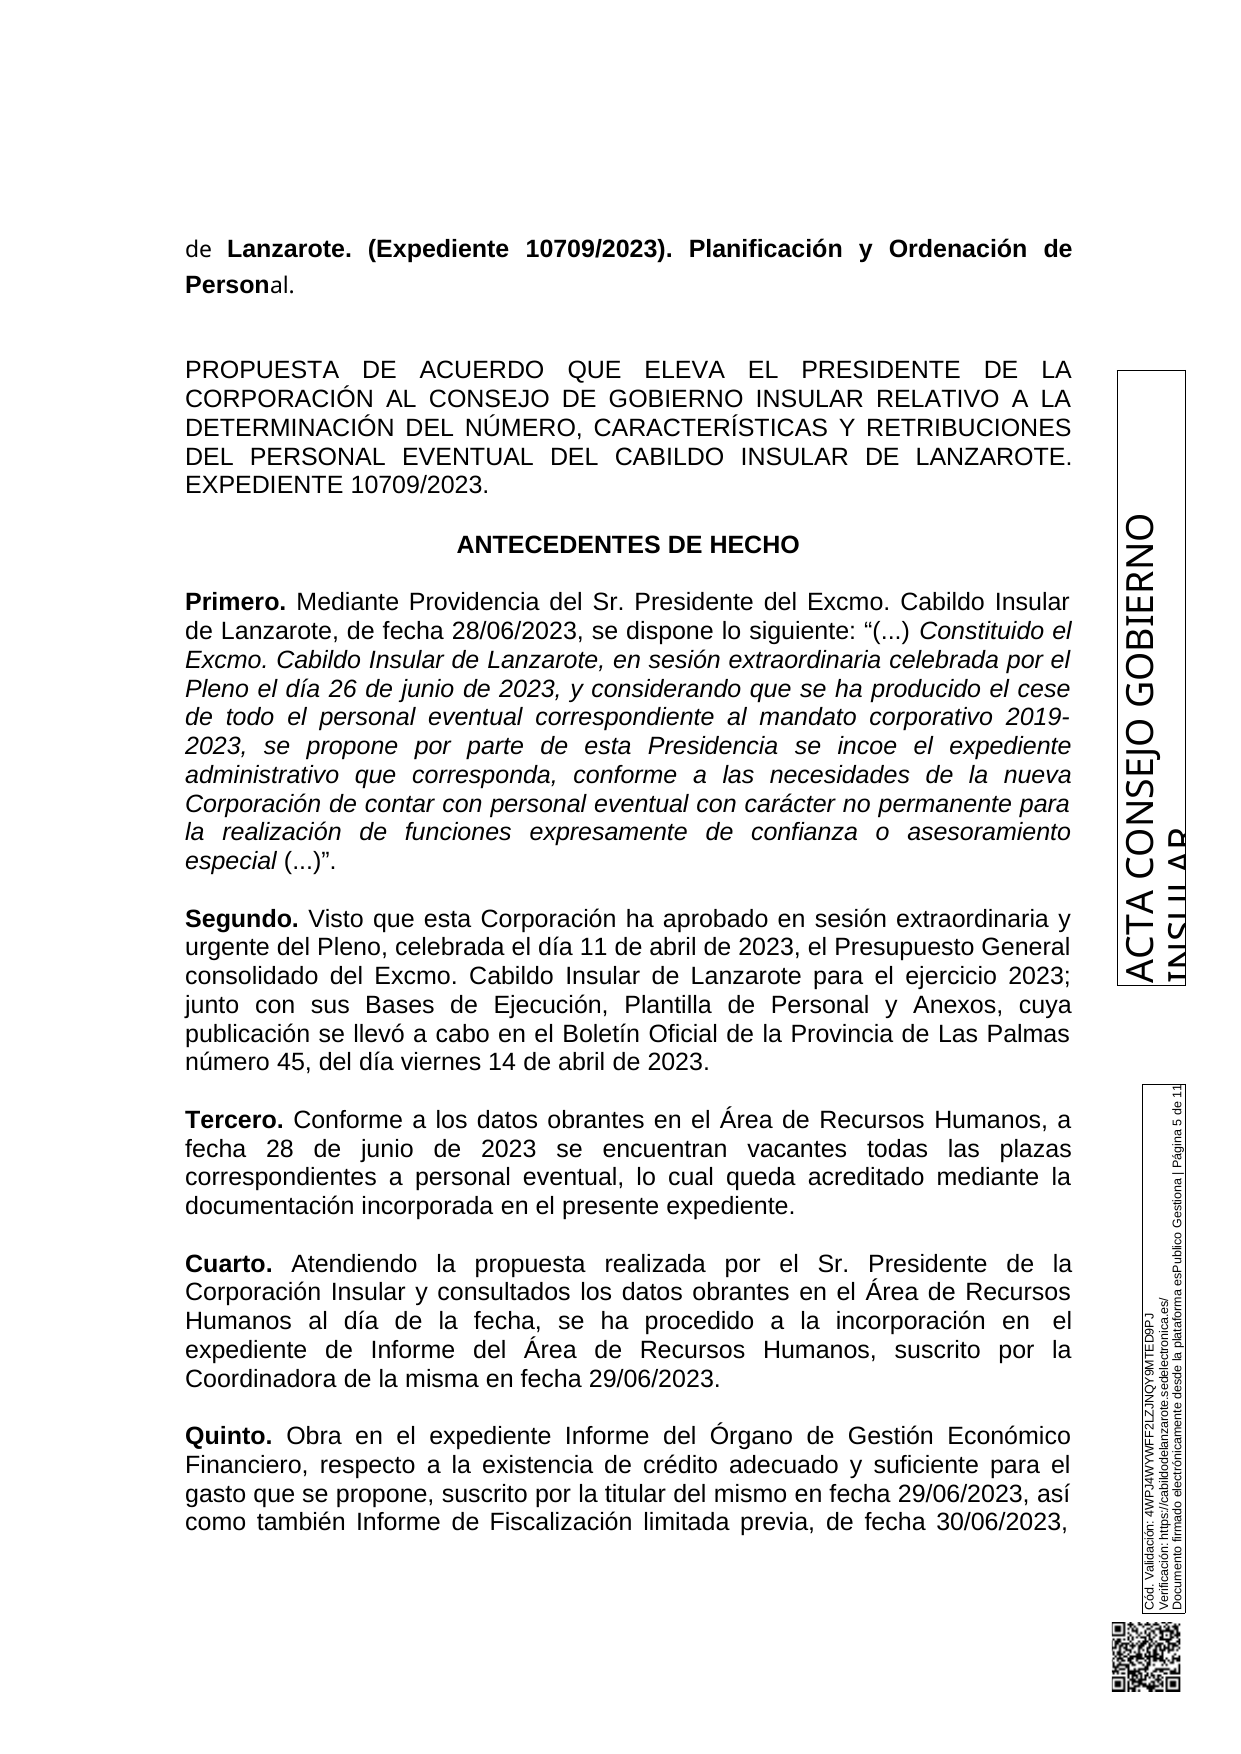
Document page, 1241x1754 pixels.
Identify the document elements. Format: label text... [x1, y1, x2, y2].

text PROPUESTA DE ACUERDO QUE ELEVA EL PRESIDENTE DE LA CORPORACIÓN AL CONSEJO DE GOBIERNO INSULAR RELATIVO A LA DETERMINACIÓN DEL NÚMERO, CARACTERÍSTICAS Y RETRIBUCIONES DEL PERSONAL EVENTUAL DEL CABILDO INSULAR DE LANZAROTE. EXPEDIENTE 10709/2023. [185, 356, 1072, 499]
text de Lanzarote. (Expediente 10709/2023). Planificación y Ordenación de Personal. [185, 233, 1072, 300]
text Segundo. Visto que esta Corporación ha aprobado en sesión extraordinaria y urgente del Pleno, celebrada el día 11 de abril de 2023, el Presupuesto General consolidado del Excmo. Cabildo Insular de Lanzarote para el ejercicio 2023; junto con sus Bases de Ejecución, Plantilla de Personal y Anexos, cuya publicación se llevó a cabo en el Boletín Oficial de la Provincia de Las Palmas número 45, del día viernes 14 de abril de 2023. [185, 903, 1072, 1076]
text Documento firmado electrónicamente desde la plataforma esPublico Gestiona | Página 5 de 11 [1170, 1086, 1183, 1612]
text Tercero. Conforme a los datos obrantes en el Área de Recursos Humanos, a fecha 28 de junio de 2023 se encuentran vacantes todas las plazas correspondientes a personal eventual, lo cual queda acreditado mediante la documentación incorporada en el presente expediente. [185, 1105, 1072, 1220]
text Verificación: https://cabildodelanzarote.sedelectronica.es/ [1157, 1086, 1170, 1612]
picture [1111, 1622, 1181, 1692]
text Quinto. Obra en el expediente Informe del Órgano de Gestión Económico Financiero, respecto a la existencia de crédito adecuado y suficiente para el gasto que se propone, suscrito por la titular del mismo en fecha 29/06/2023, así como también Informe de Fiscalización limitada previa, de fecha 30/06/2023, [185, 1421, 1072, 1536]
subtitle ANTECEDENTES DE HECHO [456, 530, 1084, 558]
text ACTA CONSEJO GOBIERNO INSULAR [1118, 372, 1183, 985]
text Cód. Validación: 4WPJ4WYWFF2LZJNQY9MTED9PJ [1143, 1086, 1156, 1612]
text Cuarto. Atendiendo la propuesta realizada por el Sr. Presidente de la Corporación Insular y consultados los datos obrantes en el Área de Recursos Humanos al día de la fecha, se ha procedido a la incorporación en el expediente de Informe del Área de Recursos Humanos, suscrito por la Coordinadora de la misma en fecha 29/06/2023. [185, 1248, 1072, 1392]
text Primero. Mediante Providencia del Sr. Presidente del Excmo. Cabildo Insular de Lanzarote, de fecha 28/06/2023, se dispone lo siguiente: “(...) Constituido el Excmo. Cabildo Insular de Lanzarote, en sesión extraordinaria celebrada por el Pleno el día 26 de junio de 2023, y considerando que se ha producido el cese de todo el personal eventual correspondiente al mandato corporativo 2019- 2023, se propone por parte de esta Presidencia se incoe el expediente administrativo que corresponda, conforme a las necesidades de la nueva Corporación de contar con personal eventual con carácter no permanente para la realización de funciones expresamente de confianza o asesoramiento especial (...)”. [185, 587, 1072, 875]
